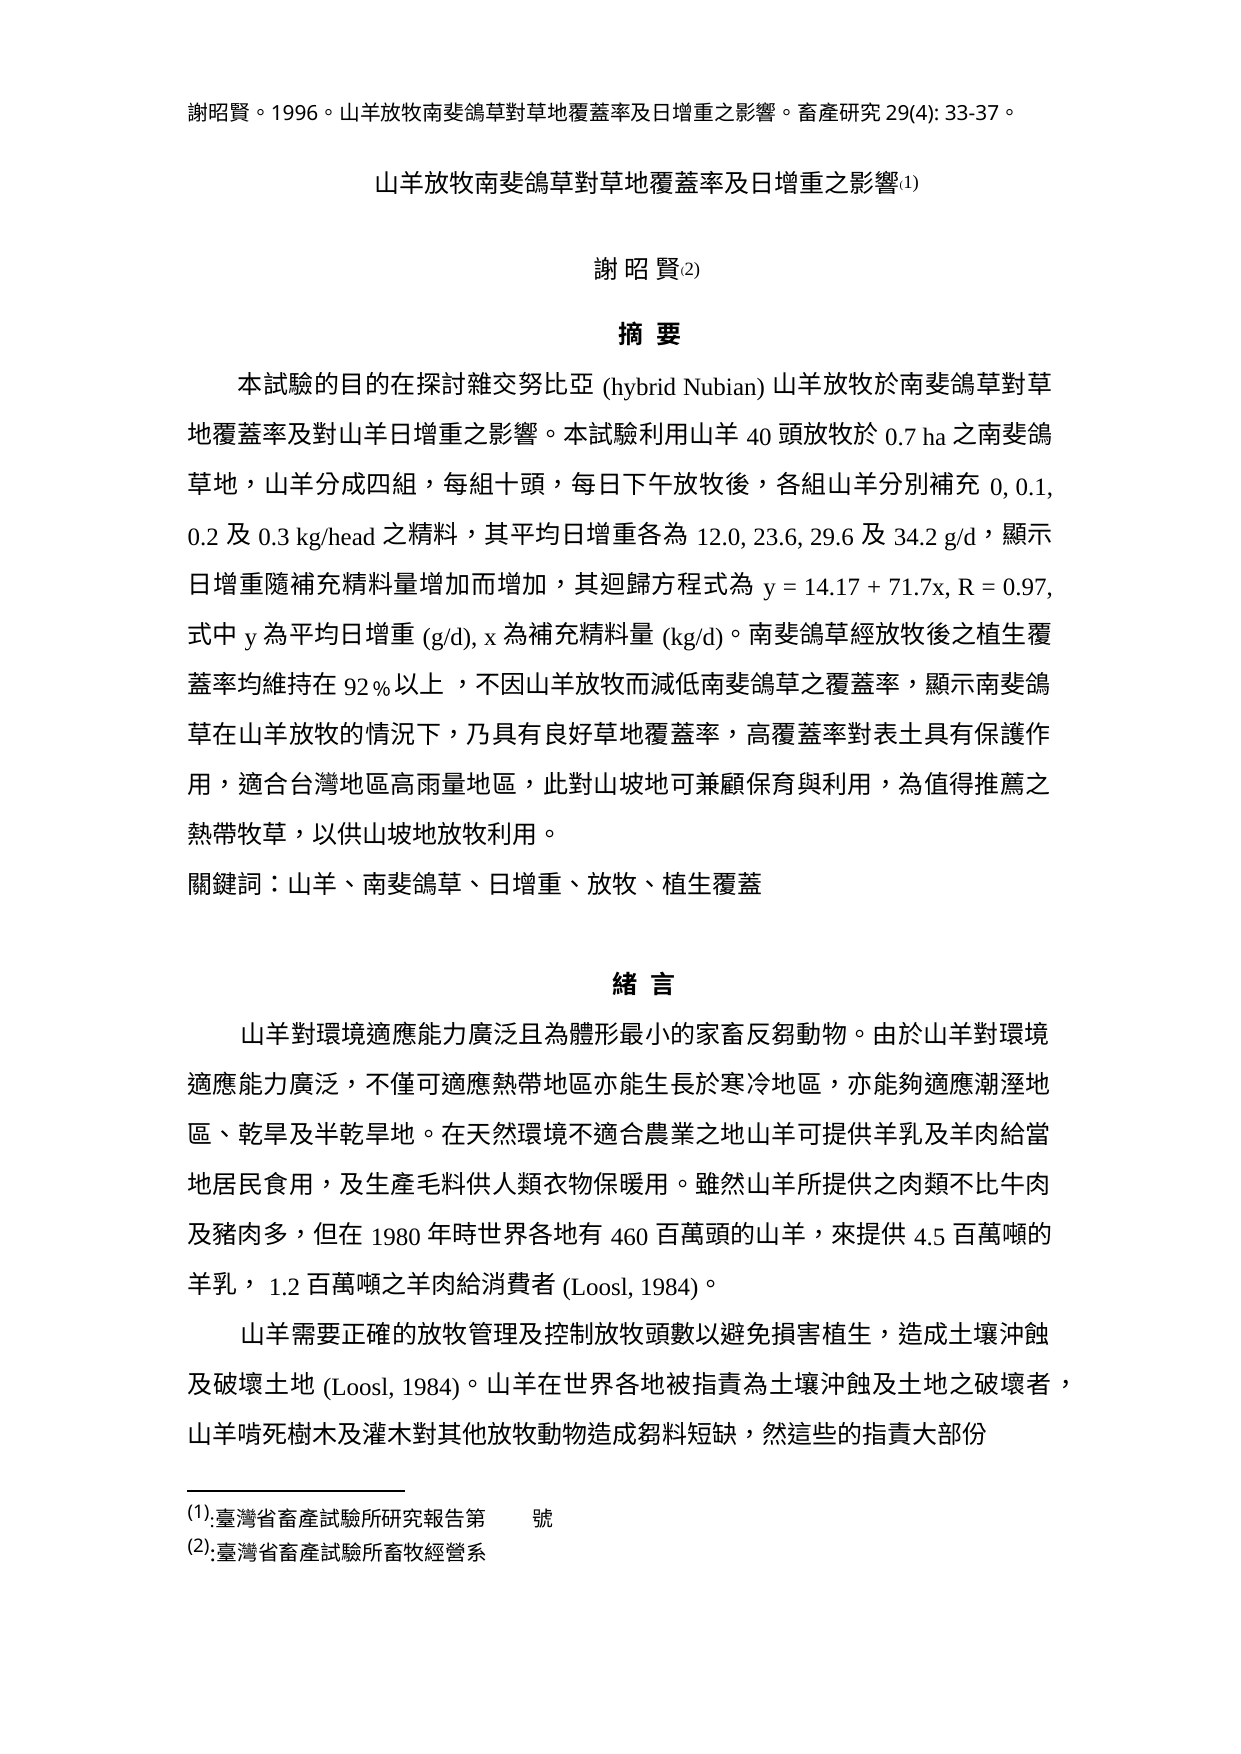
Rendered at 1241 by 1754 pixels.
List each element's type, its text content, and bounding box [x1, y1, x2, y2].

text 山羊對環境適應能力廣泛且為體形最小的家畜反芻動物。由於山羊對環境適應能力廣泛，不僅可適應熱帶地區亦能生長於寒冷地區，亦能夠適應潮溼地區、乾旱及半乾旱地。在天然環境不適合農業之地山羊可提供羊乳及羊肉給當地居民食用，及生產毛料供人類衣物保暖用。雖然山羊所提供之肉類不比牛肉及豬肉多，但在 1980 年時世界各地有 460 百萬頭的山羊，來提供 4.5 百萬噸的羊乳， 1.2 百萬噸之羊肉給消費者 (Loosl, 1984)。 [187, 1001, 1053, 1301]
text 本試驗的目的在探討雜交努比亞 (hybrid Nubian) 山羊放牧於南斐鴿草對草地覆蓋率及對山羊日增重之影響。本試驗利用山羊 40 頭放牧於 0.7 ha 之南斐鴿草地，山羊分成四組，每組十頭，每日下午放牧後，各組山羊分別補充 0, 0.1, 0.2 及 0.3 kg/head 之精料，其平均日增重各為 12.0, 23.6, 29.6 及 34.2 g/d，顯示日增重隨補充精料量增加而增加，其迴歸方程式為 y = 14.17 + 71.7x, R = 0.97, 式中 y 為平均日增重 (g/d), x 為補充精料量 (kg/d)。南斐鴿草經放牧後之植生覆蓋率均維持在 92﹪以上 ，不因山羊放牧而減低南斐鴿草之覆蓋率，顯示南斐鴿草在山羊放牧的情況下，乃具有良好草地覆蓋率，高覆蓋率對表土具有保護作用，適合台灣地區高雨量地區，此對山坡地可兼顧保育與利用，為值得推薦之熱帶牧草，以供山坡地放牧利用。 [187, 351, 1053, 851]
text 1):臺灣省畜產試驗所研究報告第 號 [187, 1497, 1053, 1532]
text 2):臺灣省畜產試驗所畜牧經營系 [187, 1532, 1053, 1566]
text 緒 言 [187, 951, 1053, 1001]
text 山羊需要正確的放牧管理及控制放牧頭數以避免損害植生，造成土壤沖蝕及破壞土地 (Loosl, 1984)。山羊在世界各地被指責為土壤沖蝕及土地之破壞者，山羊啃死樹木及灌木對其他放牧動物造成芻料短缺，然這些的指責大部份 [187, 1301, 1053, 1451]
text 摘 要 [187, 315, 1053, 351]
text 謝 昭 賢2) [187, 250, 1053, 286]
text 山羊放牧南斐鴿草對草地覆蓋率及日增重之影響1) [187, 150, 1053, 200]
text 關鍵詞：山羊、南斐鴿草、日增重、放牧、植生覆蓋 [187, 851, 1053, 901]
